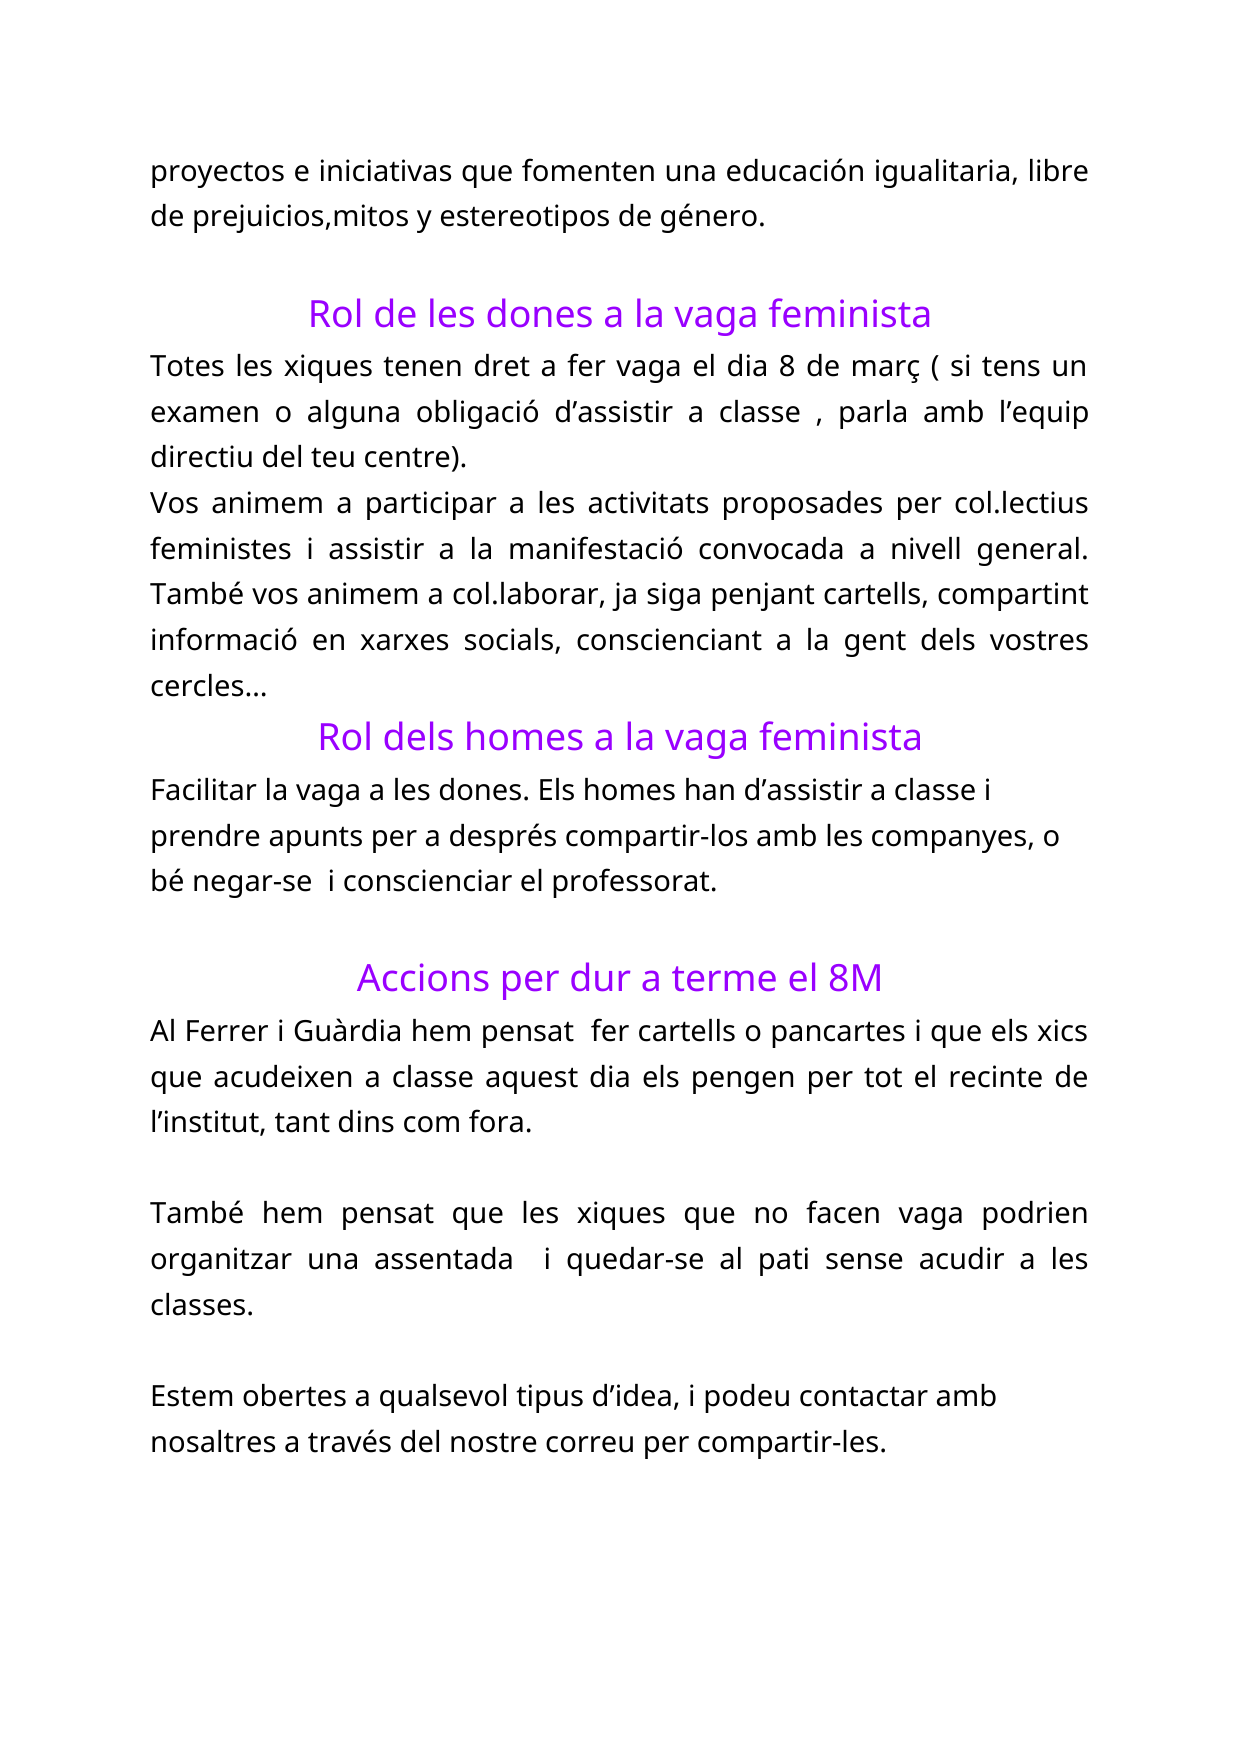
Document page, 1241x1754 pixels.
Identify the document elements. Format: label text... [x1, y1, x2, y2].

text Rol dels homes a la vaga feminista [150, 711, 1090, 762]
text Facilitar la vaga a les dones. Els homes han d’assistir a classe i prendre apunts per a després compartir-los amb les companyes, o bé negar-se i conscienciar el professorat. [150, 769, 1090, 900]
text Al Ferrer i Guàrdia hem pensat fer cartells o pancartes i que els xics que acudeixen a classe aquest dia els pengen per tot el recinte de l’institut, tant dins com fora. [150, 1010, 1090, 1141]
text També hem pensat que les xiques que no facen vaga podrien organitzar una assentada i quedar-se al pati sense acudir a les classes. [150, 1193, 1090, 1324]
text proyectos e iniciativas que fomenten una educación igualitaria, libre de prejuicios,mitos y estereotipos de género. [150, 150, 1090, 235]
text Estem obertes a qualsevol tipus d’idea, i podeu contactar amb nosaltres a través del nostre correu per compartir-les. [150, 1375, 1090, 1461]
text Totes les xiques tenen dret a fer vaga el dia 8 de març ( si tens un examen o alguna obligació d’assistir a classe , parla amb l’equip directiu del teu centre). [150, 346, 1090, 476]
text Vos animem a participar a les activitats proposades per col.lectius feministes i assistir a la manifestació convocada a nivell general. També vos animem a col.laborar, ja siga penjant cartells, compartint informació en xarxes socials, conscienciant a la gent dels vostres cercles… [150, 482, 1090, 704]
text Accions per dur a terme el 8M [150, 952, 1090, 1003]
text Rol de les dones a la vaga feminista [150, 287, 1090, 338]
